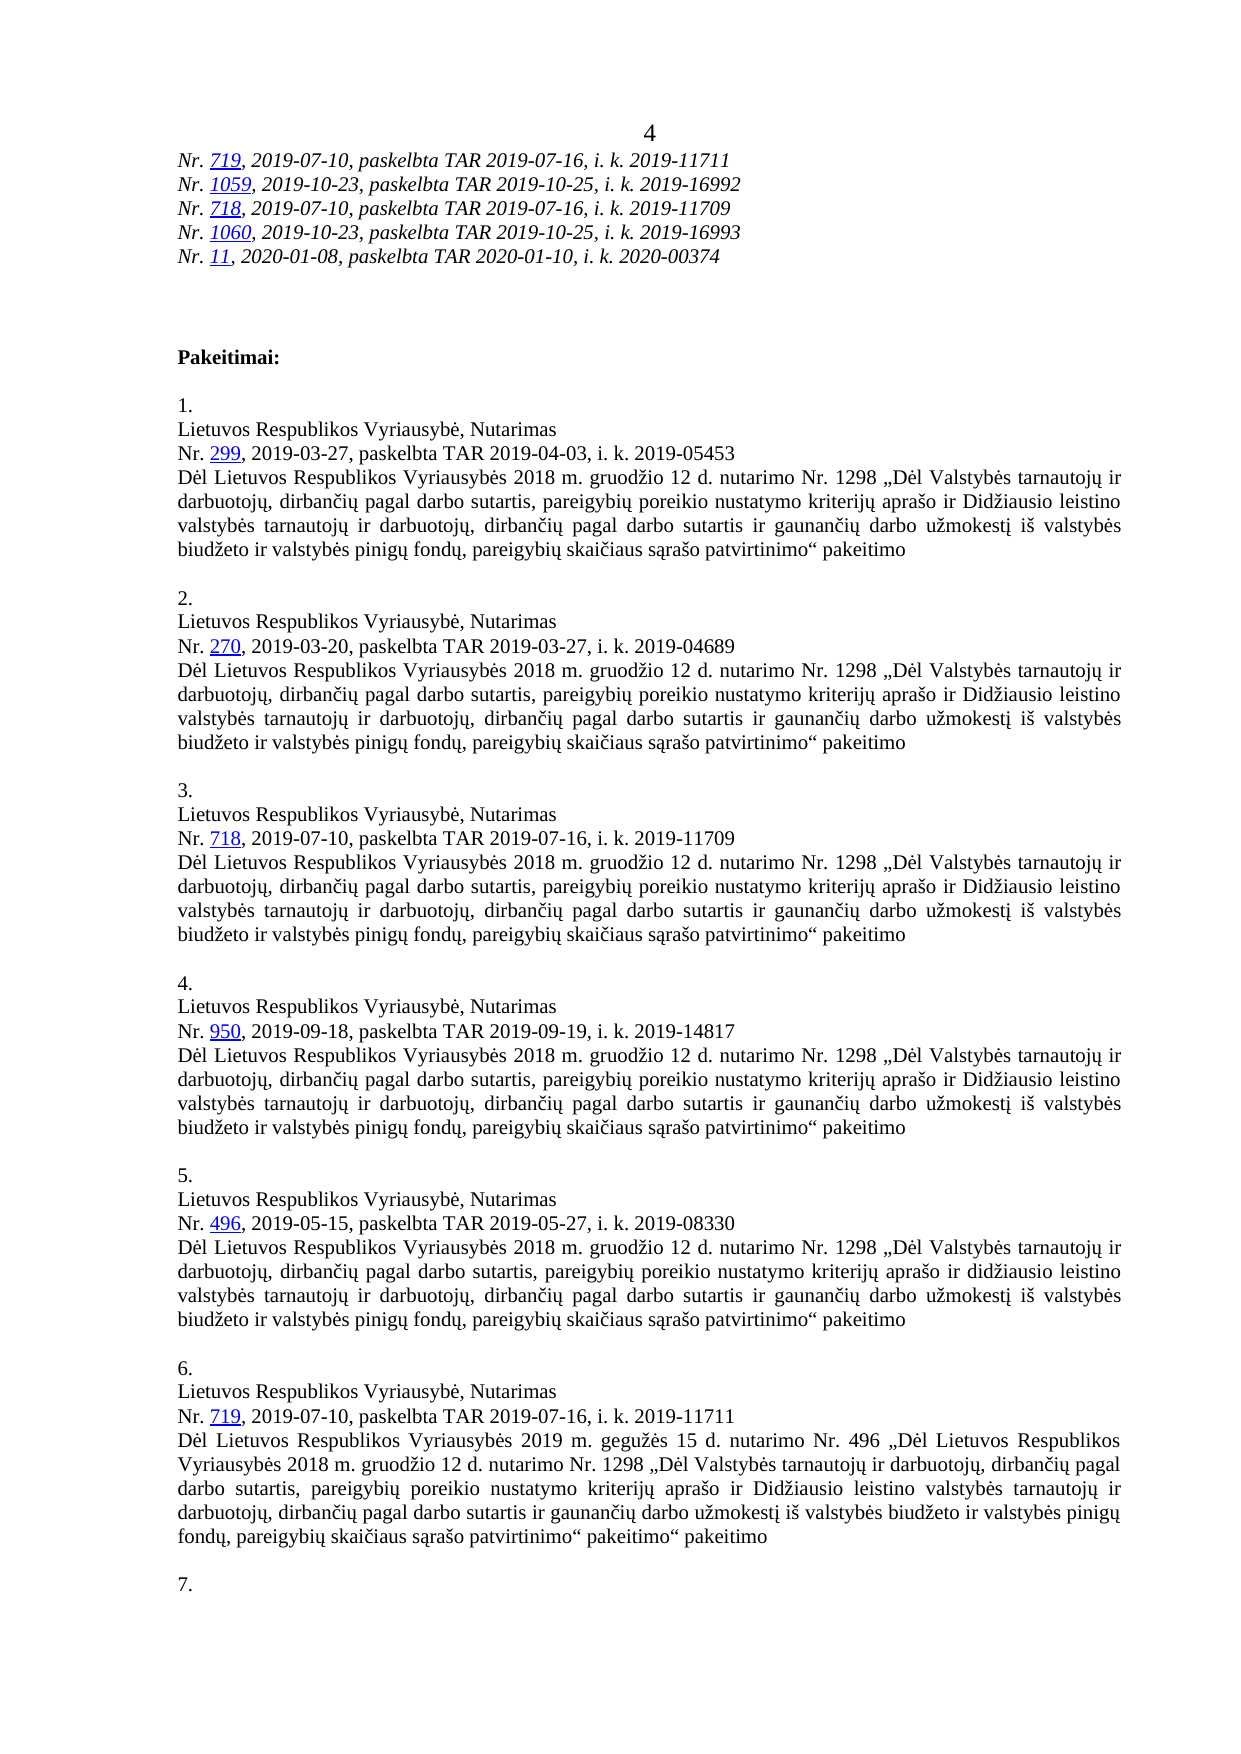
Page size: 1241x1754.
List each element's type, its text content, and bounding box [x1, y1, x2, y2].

text 2. [177, 585, 1122, 609]
text Nr. 719, 2019-07-10, paskelbta TAR 2019-07-16, i. k. 2019-11711 [177, 1403, 1122, 1428]
text Dėl Lietuvos Respublikos Vyriausybės 2018 m. gruodžio 12 d. nutarimo Nr. 1298 „Dėl Valstybės tarnautojų ir darbuotojų, dirbančių pagal darbo sutartis, pareigybių poreikio nustatymo kriterijų aprašo ir Didžiausio leistino valstybės tarnautojų ir darbuotojų, dirbančių pagal darbo sutartis ir gaunančių darbo užmokestį iš valstybės biudžeto ir valstybės pinigų fondų, pareigybių skaičiaus sąrašo patvirtinimo“ pakeitimo [177, 1043, 1122, 1139]
text 1. [177, 393, 1122, 417]
text Pakeitimai: [177, 345, 1122, 369]
text Nr. 718, 2019-07-10, paskelbta TAR 2019-07-16, i. k. 2019-11709 [177, 196, 1122, 220]
text Nr. 718, 2019-07-10, paskelbta TAR 2019-07-16, i. k. 2019-11709 [177, 826, 1122, 850]
text Nr. 1059, 2019-10-23, paskelbta TAR 2019-10-25, i. k. 2019-16992 [177, 172, 1122, 196]
text Nr. 299, 2019-03-27, paskelbta TAR 2019-04-03, i. k. 2019-05453 [177, 441, 1122, 465]
text 3. [177, 778, 1122, 802]
text Lietuvos Respublikos Vyriausybė, Nutarimas [177, 1379, 1122, 1403]
text Nr. 270, 2019-03-20, paskelbta TAR 2019-03-27, i. k. 2019-04689 [177, 633, 1122, 658]
text 7. [177, 1572, 1122, 1596]
text Lietuvos Respublikos Vyriausybė, Nutarimas [177, 417, 1122, 441]
text Dėl Lietuvos Respublikos Vyriausybės 2018 m. gruodžio 12 d. nutarimo Nr. 1298 „Dėl Valstybės tarnautojų ir darbuotojų, dirbančių pagal darbo sutartis, pareigybių poreikio nustatymo kriterijų aprašo ir Didžiausio leistino valstybės tarnautojų ir darbuotojų, dirbančių pagal darbo sutartis ir gaunančių darbo užmokestį iš valstybės biudžeto ir valstybės pinigų fondų, pareigybių skaičiaus sąrašo patvirtinimo“ pakeitimo [177, 465, 1122, 561]
text Lietuvos Respublikos Vyriausybė, Nutarimas [177, 994, 1122, 1018]
text Nr. 11, 2020-01-08, paskelbta TAR 2020-01-10, i. k. 2020-00374 [177, 244, 1122, 268]
text Lietuvos Respublikos Vyriausybė, Nutarimas [177, 802, 1122, 826]
text Lietuvos Respublikos Vyriausybė, Nutarimas [177, 1187, 1122, 1211]
text 5. [177, 1163, 1122, 1187]
text Lietuvos Respublikos Vyriausybė, Nutarimas [177, 609, 1122, 633]
text Nr. 496, 2019-05-15, paskelbta TAR 2019-05-27, i. k. 2019-08330 [177, 1211, 1122, 1235]
text Dėl Lietuvos Respublikos Vyriausybės 2019 m. gegužės 15 d. nutarimo Nr. 496 „Dėl Lietuvos Respublikos Vyriausybės 2018 m. gruodžio 12 d. nutarimo Nr. 1298 „Dėl Valstybės tarnautojų ir darbuotojų, dirbančių pagal darbo sutartis, pareigybių poreikio nustatymo kriterijų aprašo ir Didžiausio leistino valstybės tarnautojų ir darbuotojų, dirbančių pagal darbo sutartis ir gaunančių darbo užmokestį iš valstybės biudžeto ir valstybės pinigų fondų, pareigybių skaičiaus sąrašo patvirtinimo“ pakeitimo“ pakeitimo [177, 1428, 1122, 1548]
text Dėl Lietuvos Respublikos Vyriausybės 2018 m. gruodžio 12 d. nutarimo Nr. 1298 „Dėl Valstybės tarnautojų ir darbuotojų, dirbančių pagal darbo sutartis, pareigybių poreikio nustatymo kriterijų aprašo ir Didžiausio leistino valstybės tarnautojų ir darbuotojų, dirbančių pagal darbo sutartis ir gaunančių darbo užmokestį iš valstybės biudžeto ir valstybės pinigų fondų, pareigybių skaičiaus sąrašo patvirtinimo“ pakeitimo [177, 850, 1122, 946]
text Nr. 1060, 2019-10-23, paskelbta TAR 2019-10-25, i. k. 2019-16993 [177, 220, 1122, 244]
text Dėl Lietuvos Respublikos Vyriausybės 2018 m. gruodžio 12 d. nutarimo Nr. 1298 „Dėl Valstybės tarnautojų ir darbuotojų, dirbančių pagal darbo sutartis, pareigybių poreikio nustatymo kriterijų aprašo ir Didžiausio leistino valstybės tarnautojų ir darbuotojų, dirbančių pagal darbo sutartis ir gaunančių darbo užmokestį iš valstybės biudžeto ir valstybės pinigų fondų, pareigybių skaičiaus sąrašo patvirtinimo“ pakeitimo [177, 658, 1122, 754]
text Dėl Lietuvos Respublikos Vyriausybės 2018 m. gruodžio 12 d. nutarimo Nr. 1298 „Dėl Valstybės tarnautojų ir darbuotojų, dirbančių pagal darbo sutartis, pareigybių poreikio nustatymo kriterijų aprašo ir didžiausio leistino valstybės tarnautojų ir darbuotojų, dirbančių pagal darbo sutartis ir gaunančių darbo užmokestį iš valstybės biudžeto ir valstybės pinigų fondų, pareigybių skaičiaus sąrašo patvirtinimo“ pakeitimo [177, 1235, 1122, 1331]
text 4. [177, 970, 1122, 994]
text Nr. 719, 2019-07-10, paskelbta TAR 2019-07-16, i. k. 2019-11711 [177, 148, 1122, 172]
text Nr. 950, 2019-09-18, paskelbta TAR 2019-09-19, i. k. 2019-14817 [177, 1018, 1122, 1043]
text 6. [177, 1355, 1122, 1379]
